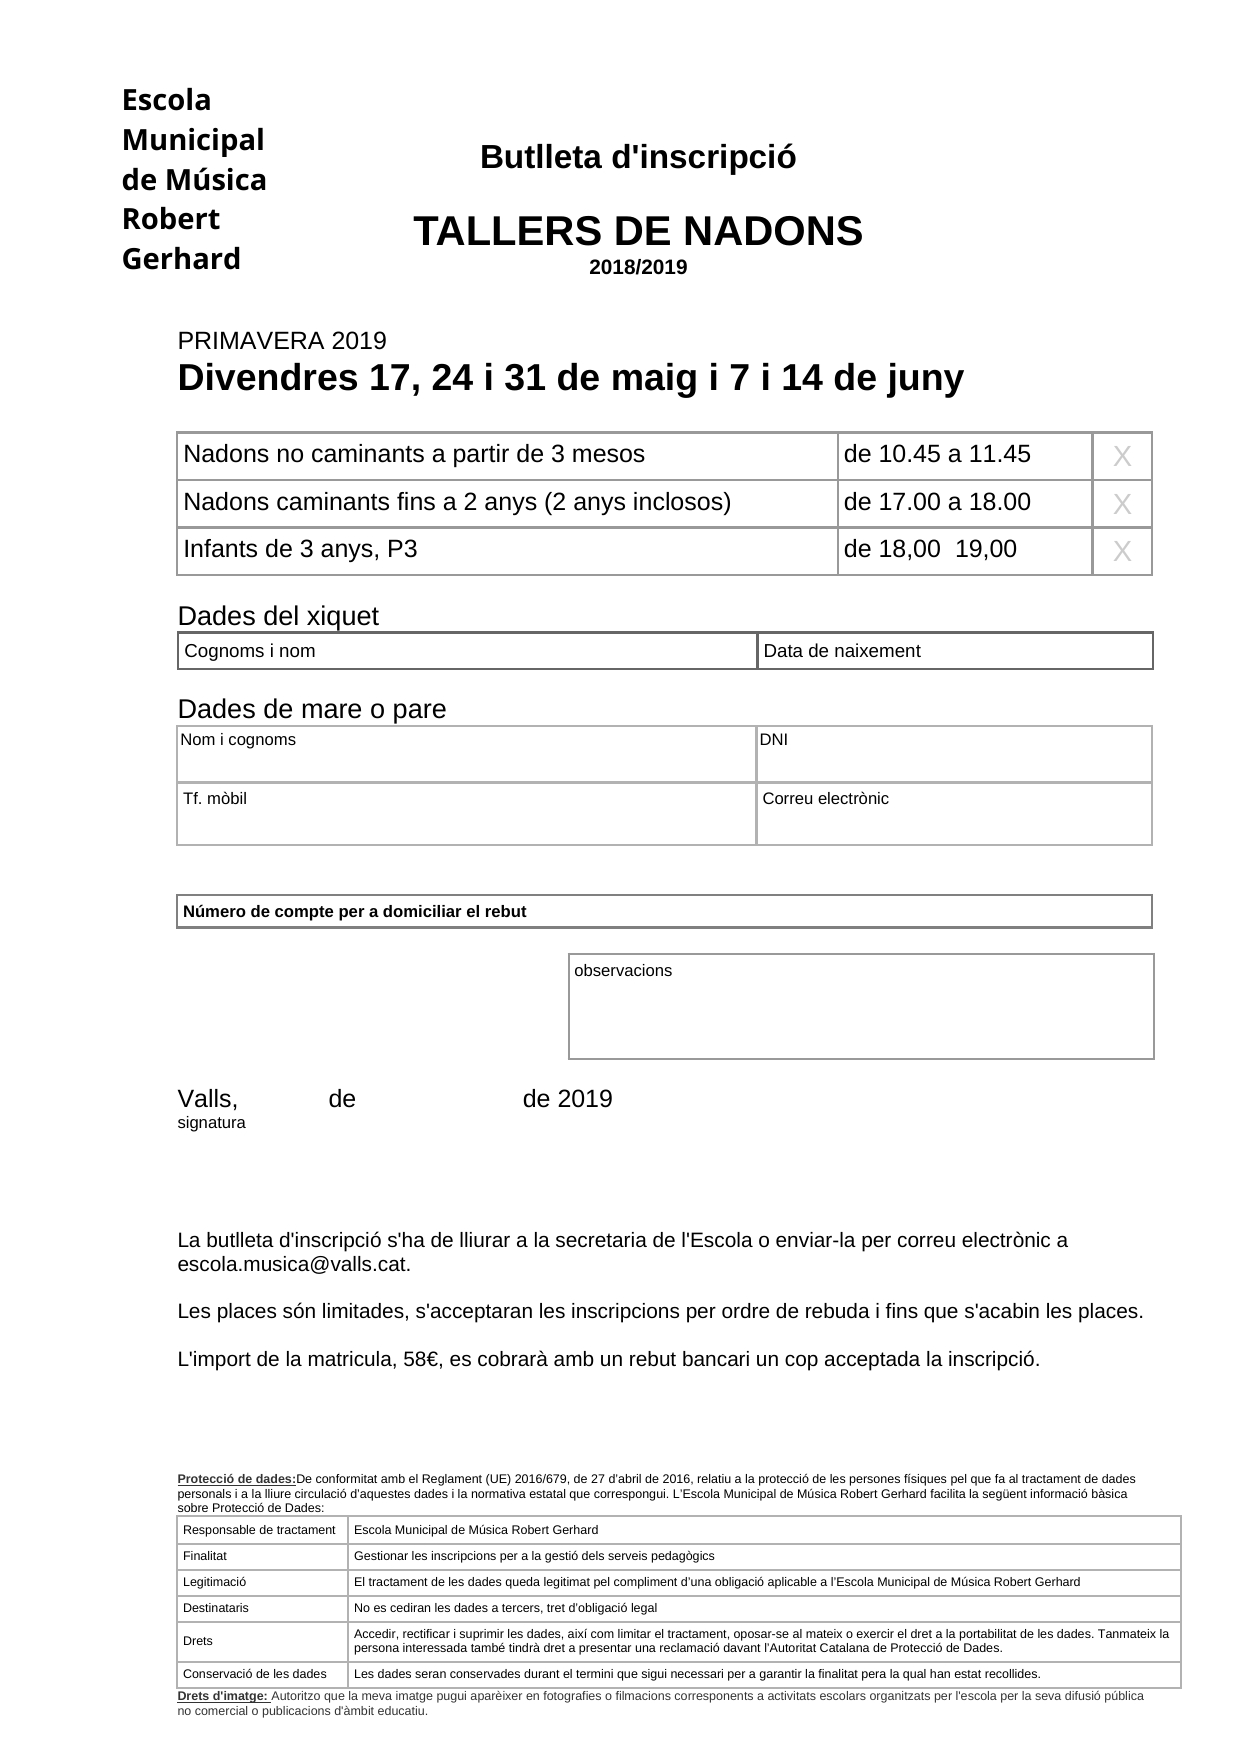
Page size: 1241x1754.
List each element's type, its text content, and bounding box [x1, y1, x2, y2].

table_cell Nadons caminants fins a 2 anys (2 anys inclosos) [178, 481, 837, 526]
table_cell Tf. mòbil [178, 784, 755, 843]
text Dades del xiquet [177, 600, 1152, 631]
table_cell X [1094, 481, 1151, 526]
table_header de 10.45 a 11.45 [839, 434, 1091, 479]
table_header DNI [758, 727, 1151, 781]
table_cell de 17.00 a 18.00 [839, 481, 1091, 526]
text Les places són limitades, s'acceptaran les inscripcions per ordre de rebuda i fins que s'acabin les places. [177, 1299, 1152, 1323]
table_header Nadons no caminants a partir de 3 mesos [178, 434, 837, 479]
text La butlleta d'inscripció s'ha de lliurar a la secretaria de l'Escola o enviar-la per correu electrònic a escola.musica@valls.cat. [177, 1227, 1152, 1275]
text L'import de la matricula, 58€, es cobrarà amb un rebut bancari un cop acceptada la inscripció. [177, 1347, 1152, 1371]
table_header Nom i cognoms [178, 727, 755, 781]
text signatura [177, 1112, 1152, 1132]
text Dades de mare o pare [177, 693, 1152, 725]
table_header Número de compte per a domiciliar el rebut [178, 896, 1151, 926]
table_header Cognoms i nom [179, 634, 756, 667]
table_header X [1094, 434, 1151, 479]
table_header observacions [570, 955, 1153, 1057]
text Valls, de de 2019 [177, 1084, 1152, 1112]
table_cell Correu electrònic [758, 784, 1151, 843]
text PRIMAVERA 2019 [177, 326, 1152, 355]
text Divendres 17, 24 i 31 de maig i 7 i 14 de juny [177, 355, 1152, 398]
table_cell Infants de 3 anys, P3 [178, 529, 837, 574]
table_header Data de naixement [759, 634, 1152, 667]
table_cell de 18,00 19,00 [839, 529, 1091, 574]
table_cell X [1094, 529, 1151, 574]
